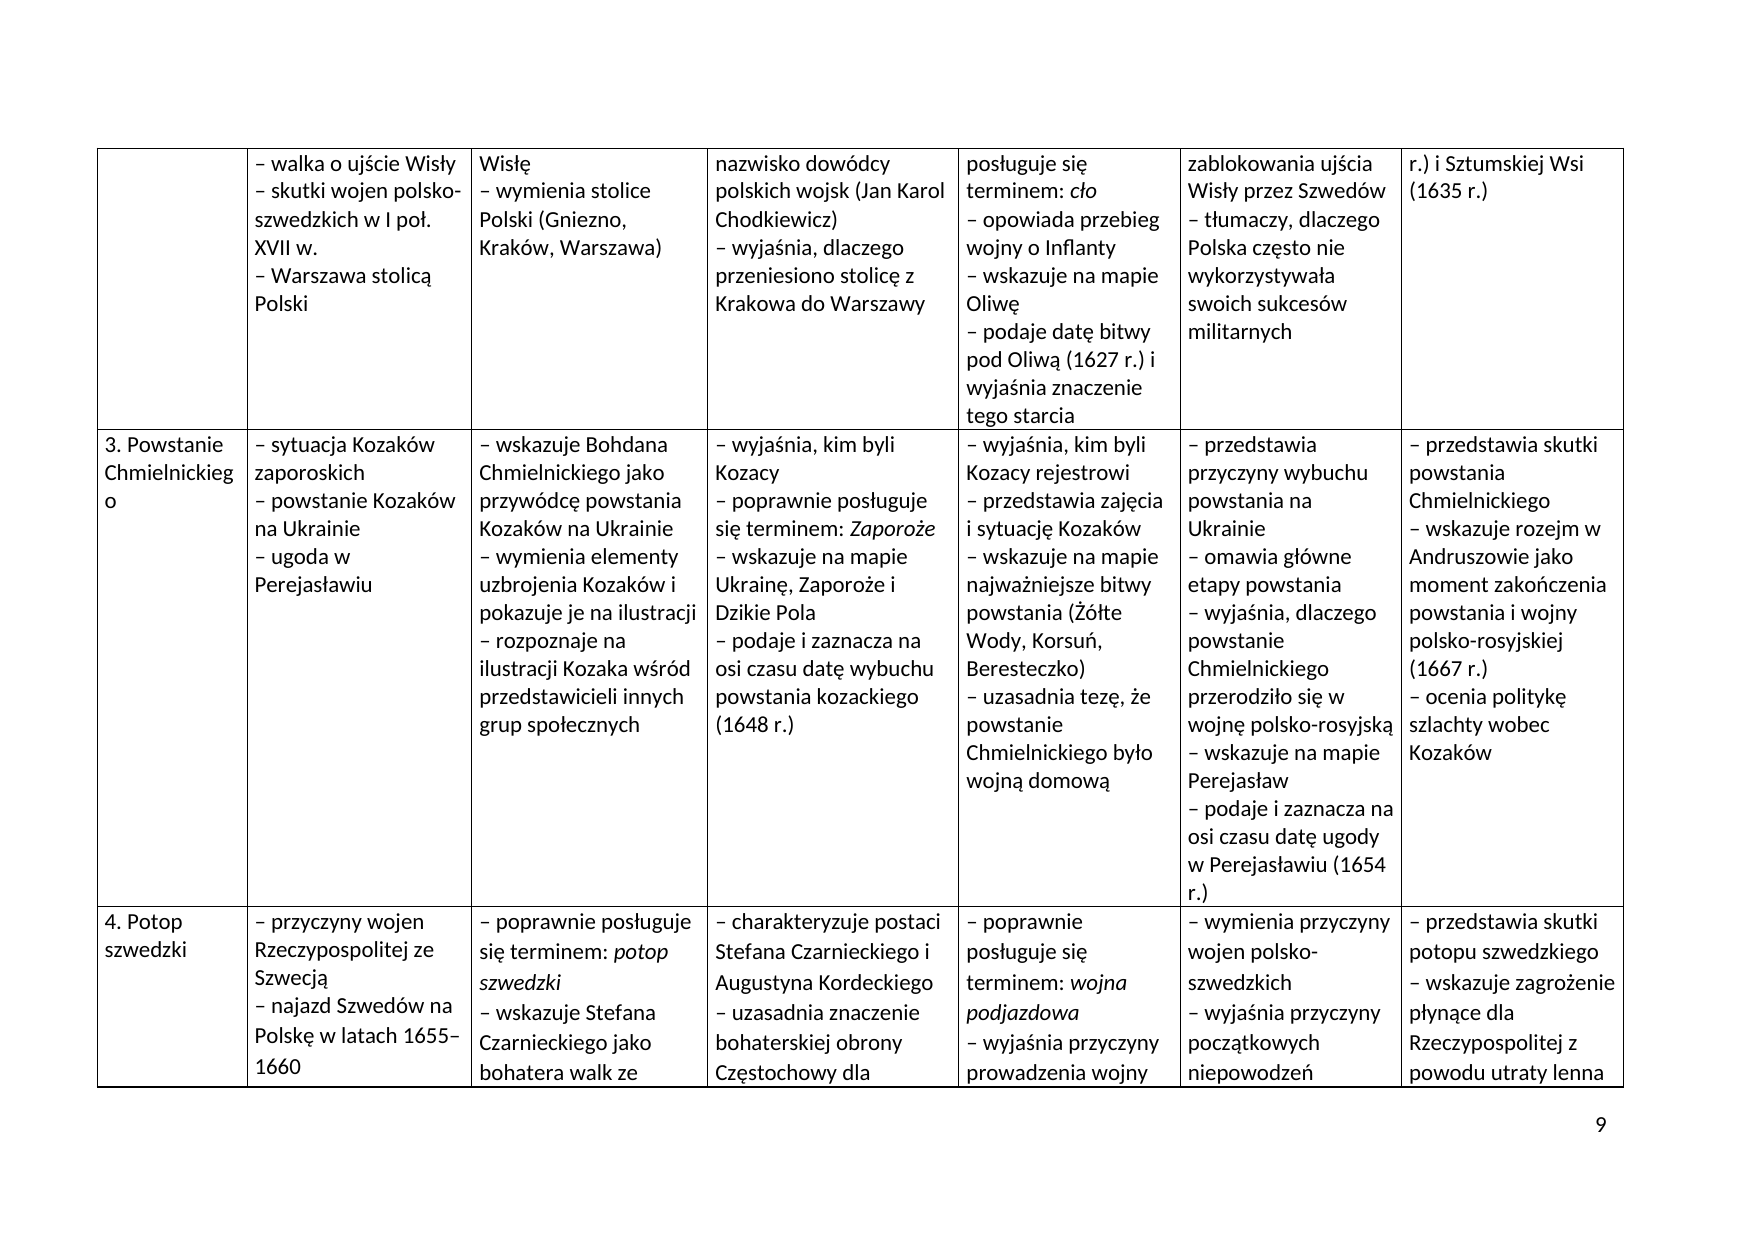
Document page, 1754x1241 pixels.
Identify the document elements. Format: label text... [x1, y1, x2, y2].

table_cell – sytuacja Kozaków zaporoskich – powstanie Kozaków na Ukrainie – ugoda w Perejasławiu [248, 430, 471, 906]
table_cell – wskazuje Bohdana Chmielnickiego jako przywódcę powstania Kozaków na Ukrainie – wymienia elementy uzbrojenia Kozaków i pokazuje je na ilustracji – rozpoznaje na ilustracji Kozaka wśród przedstawicieli innych grup społecznych [472, 430, 707, 906]
table_cell – przedstawia przyczyny wybuchu powstania na Ukrainie – omawia główne etapy powstania – wyjaśnia, dlaczego powstanie Chmielnickiego przerodziło się w wojnę polsko-rosyjską – wskazuje na mapie Perejasław – podaje i zaznacza na osi czasu datę ugody w Perejasławiu (1654 r.) [1181, 430, 1401, 906]
table_cell posługuje się terminem: cło – opowiada przebieg wojny o Inflanty – wskazuje na mapie Oliwę – podaje datę bitwy pod Oliwą (1627 r.) i wyjaśnia znaczenie tego starcia [959, 149, 1180, 429]
table_cell zablokowania ujścia Wisły przez Szwedów – tłumaczy, dlaczego Polska często nie wykorzystywała swoich sukcesów militarnych [1181, 149, 1401, 429]
table_cell 4. Potop szwedzki [98, 907, 247, 1086]
table_cell 3. Powstanie Chmielnickiego [98, 430, 247, 906]
table_cell – przedstawia skutki powstania Chmielnickiego – wskazuje rozejm w Andruszowie jako moment zakończenia powstania i wojny polsko-rosyjskiej (1667 r.) – ocenia politykę szlachty wobec Kozaków [1402, 430, 1623, 906]
table_cell – przedstawia skutki potopu szwedzkiego – wskazuje zagrożenie płynące dla Rzeczypospolitej z powodu utraty lenna [1402, 907, 1623, 1086]
table_cell – przyczyny wojen Rzeczypospolitej ze Szwecją – najazd Szwedów na Polskę w latach 1655– 1660 [248, 907, 471, 1086]
table_cell – poprawnie posługuje się terminem: potop szwedzki – wskazuje Stefana Czarnieckiego jako bohatera walk ze [472, 907, 707, 1086]
table_cell r.) i Sztumskiej Wsi (1635 r.) [1402, 149, 1623, 429]
table_cell – charakteryzuje postaci Stefana Czarnieckiego i Augustyna Kordeckiego – uzasadnia znaczenie bohaterskiej obrony Częstochowy dla [708, 907, 958, 1086]
table_cell – walka o ujście Wisły – skutki wojen polsko-szwedzkich w I poł. XVII w. – Warszawa stolicą Polski [248, 149, 471, 429]
table_cell – poprawnie posługuje się terminem: wojna podjazdowa – wyjaśnia przyczyny prowadzenia wojny [959, 907, 1180, 1086]
table_cell – wyjaśnia, kim byli Kozacy rejestrowi – przedstawia zajęcia i sytuację Kozaków – wskazuje na mapie najważniejsze bitwy powstania (Żółte Wody, Korsuń, Beresteczko) – uzasadnia tezę, że powstanie Chmielnickiego było wojną domową [959, 430, 1180, 906]
table_cell nazwisko dowódcy polskich wojsk (Jan Karol Chodkiewicz) – wyjaśnia, dlaczego przeniesiono stolicę z Krakowa do Warszawy [708, 149, 958, 429]
table_cell Wisłę – wymienia stolice Polski (Gniezno, Kraków, Warszawa) [472, 149, 707, 429]
table_cell – wymienia przyczyny wojen polsko-szwedzkich – wyjaśnia przyczyny początkowych niepowodzeń [1181, 907, 1401, 1086]
table_cell [98, 149, 247, 429]
table_cell – wyjaśnia, kim byli Kozacy – poprawnie posługuje się terminem: Zaporoże – wskazuje na mapie Ukrainę, Zaporoże i Dzikie Pola – podaje i zaznacza na osi czasu datę wybuchu powstania kozackiego (1648 r.) [708, 430, 958, 906]
